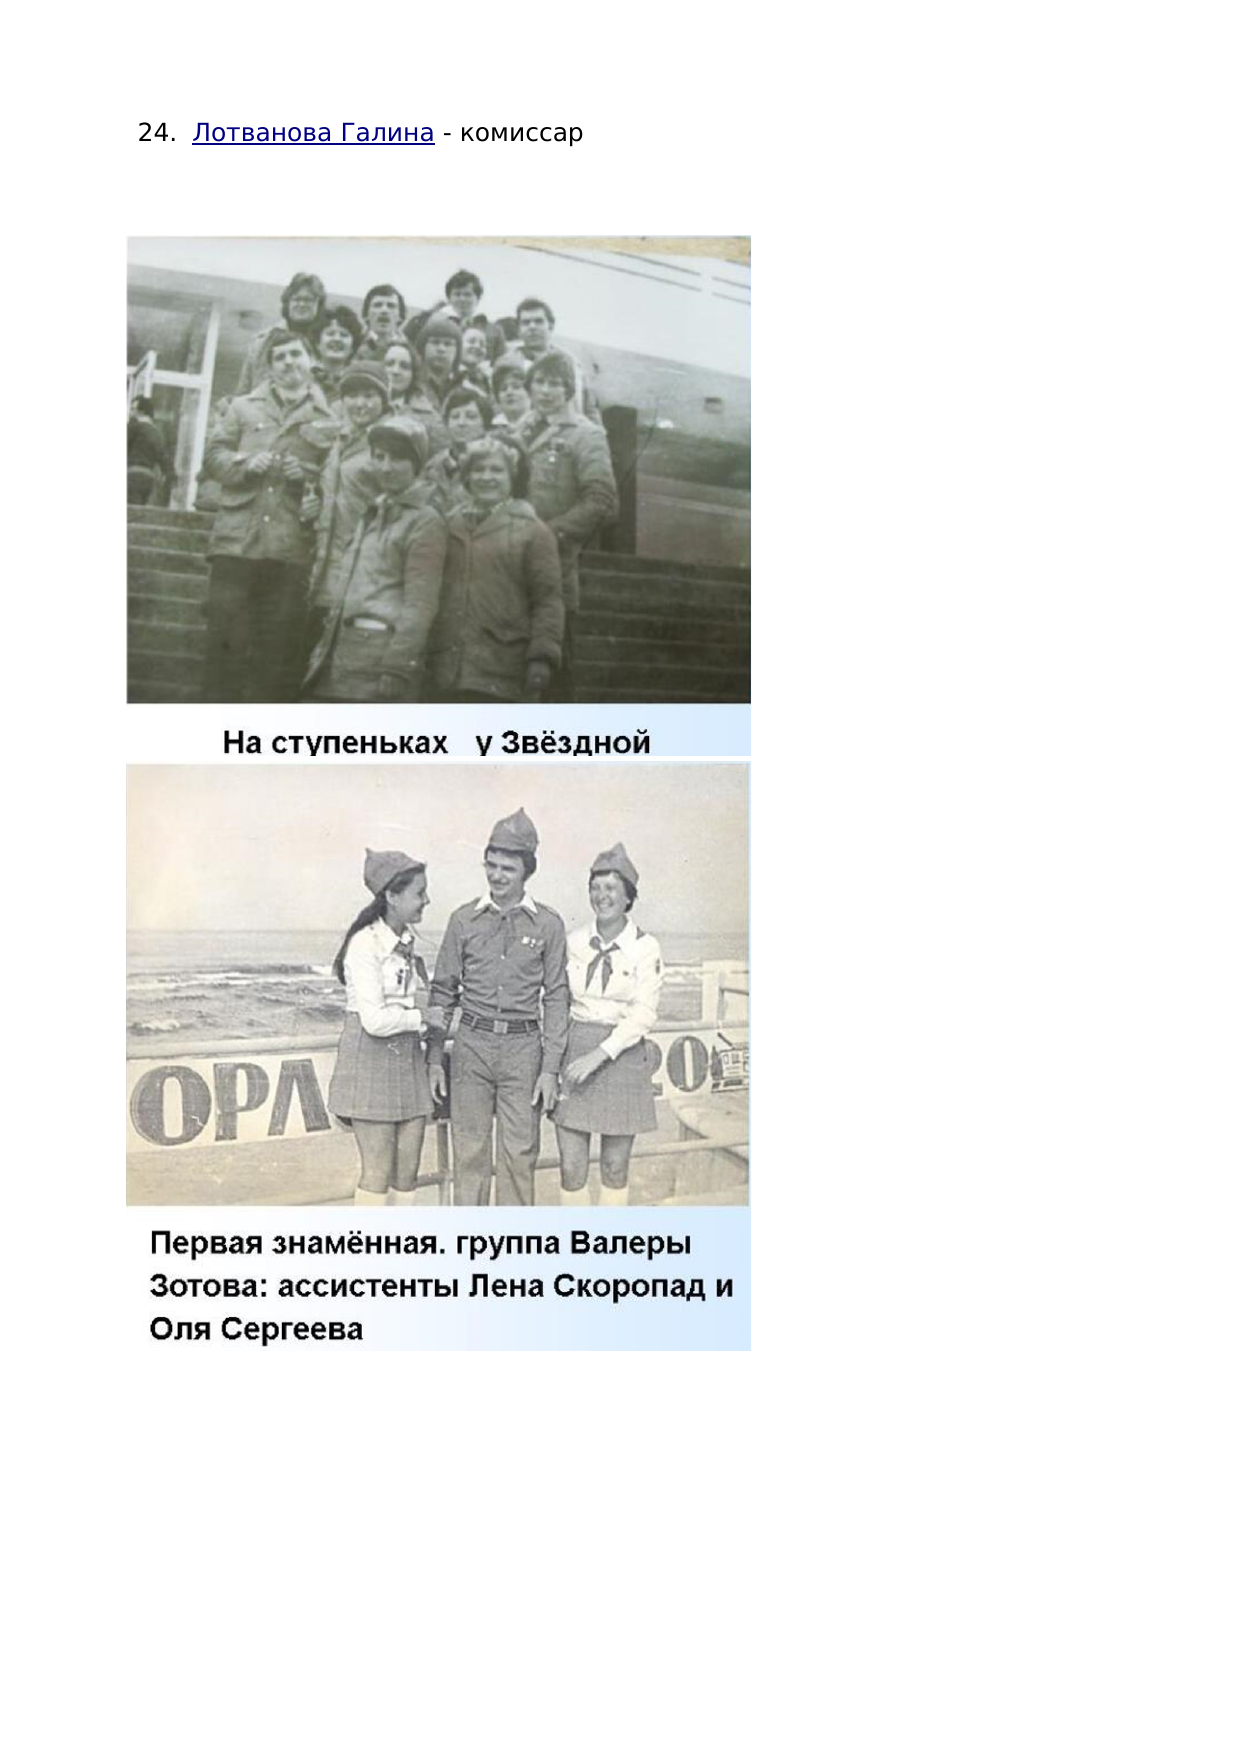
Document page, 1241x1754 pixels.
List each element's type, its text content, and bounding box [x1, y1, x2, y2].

picture [126, 235, 752, 756]
picture [126, 761, 752, 1351]
list Лотванова Галина - комиссар [177, 118, 1122, 176]
